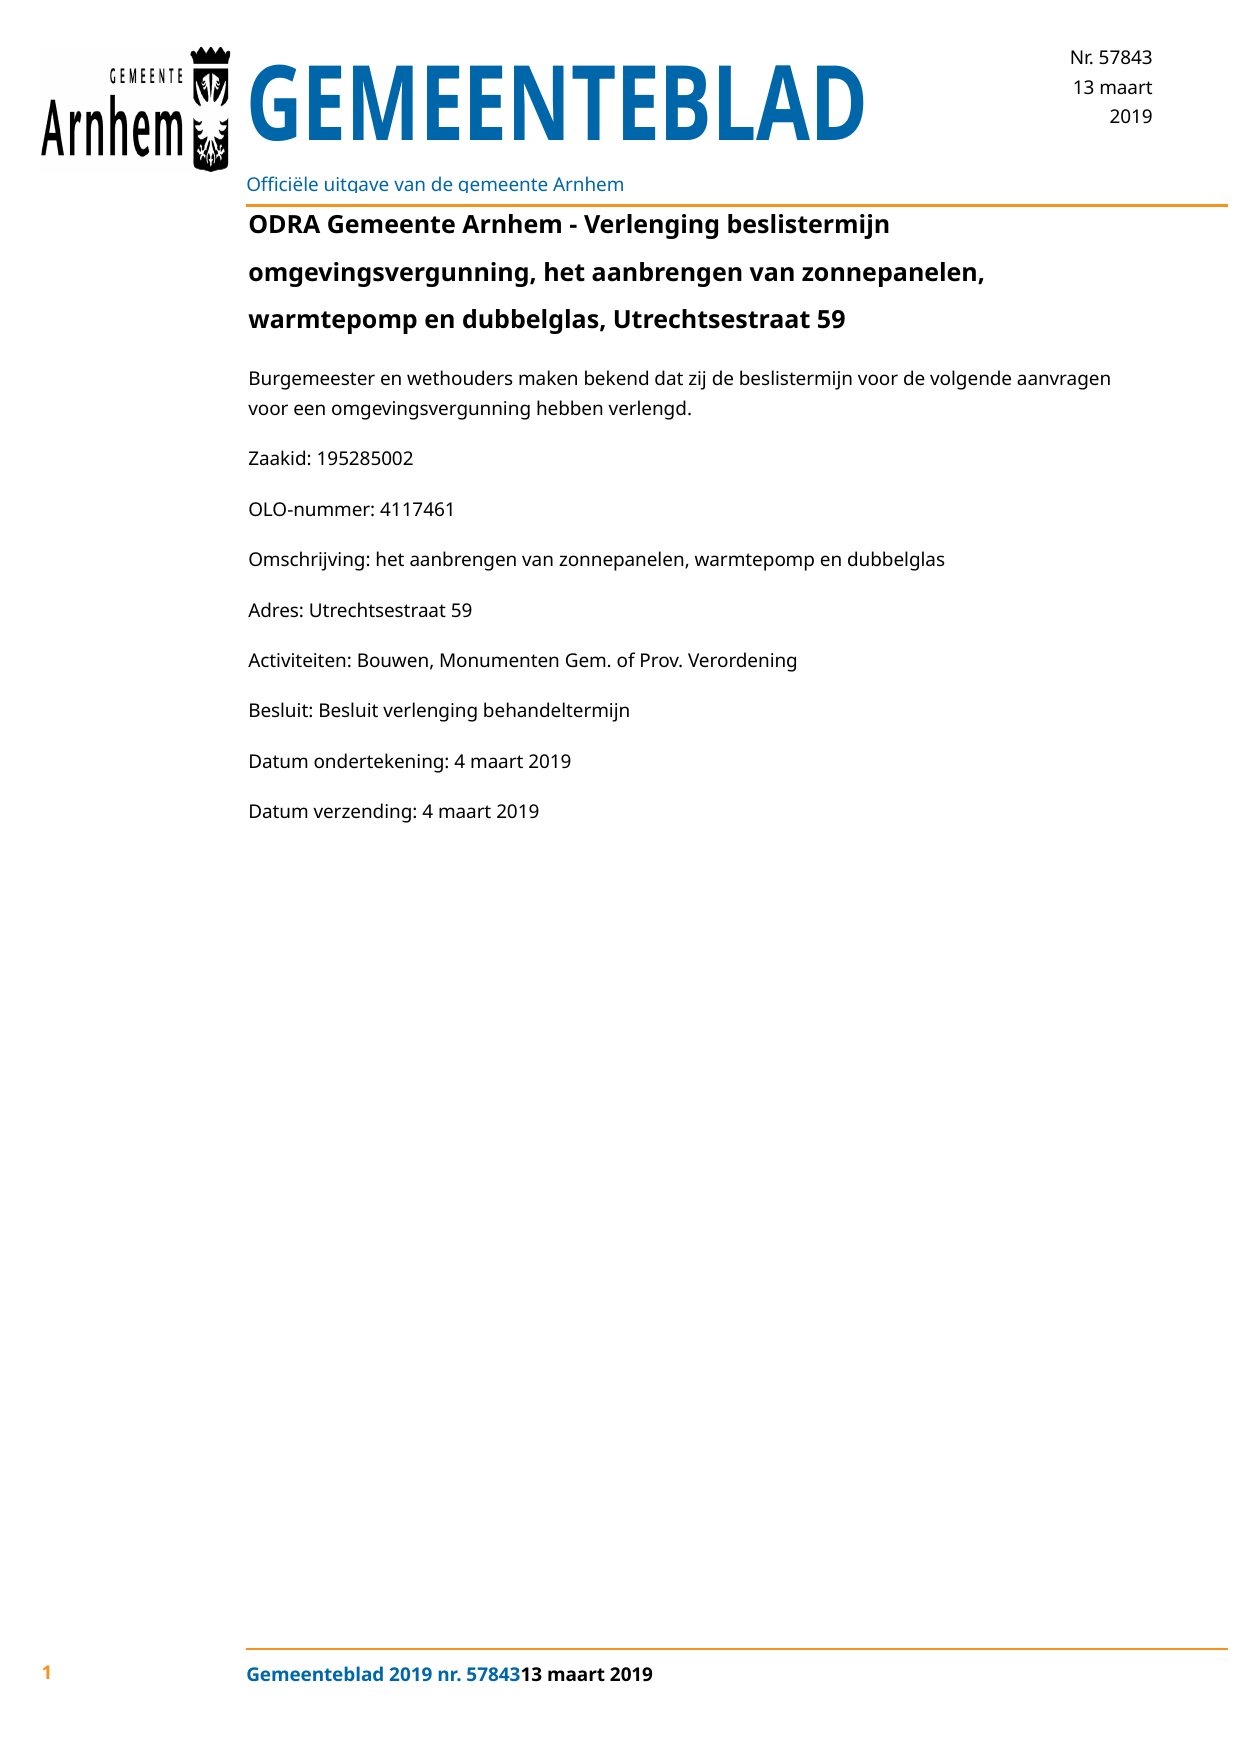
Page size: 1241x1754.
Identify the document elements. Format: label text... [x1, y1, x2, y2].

text Zaakid: 195285002 [248, 446, 1152, 471]
text Besluit: Besluit verlenging behandeltermijn [248, 698, 1152, 723]
picture [41, 47, 231, 172]
text Datum verzending: 4 maart 2019 [248, 798, 1152, 824]
text ODRA Gemeente Arnhem - Verlenging beslistermijn omgevingsvergunning, het aanbrengen van zonnepanelen, warmtepomp en dubbelglas, Utrechtsestraat 59 [248, 207, 1152, 336]
text Omschrijving: het aanbrengen van zonnepanelen, warmtepomp en dubbelglas [248, 546, 1152, 572]
text OLO-nummer: 4117461 [248, 496, 1152, 522]
text Burgemeester en wethouders maken bekend dat zij de beslistermijn voor de volgende aanvragen voor een omgevingsvergunning hebben verlengd. [248, 366, 1152, 421]
text Activiteiten: Bouwen, Monumenten Gem. of Prov. Verordening [248, 647, 1152, 673]
text Datum ondertekening: 4 maart 2019 [248, 748, 1152, 774]
text Adres: Utrechtsestraat 59 [248, 597, 1152, 622]
